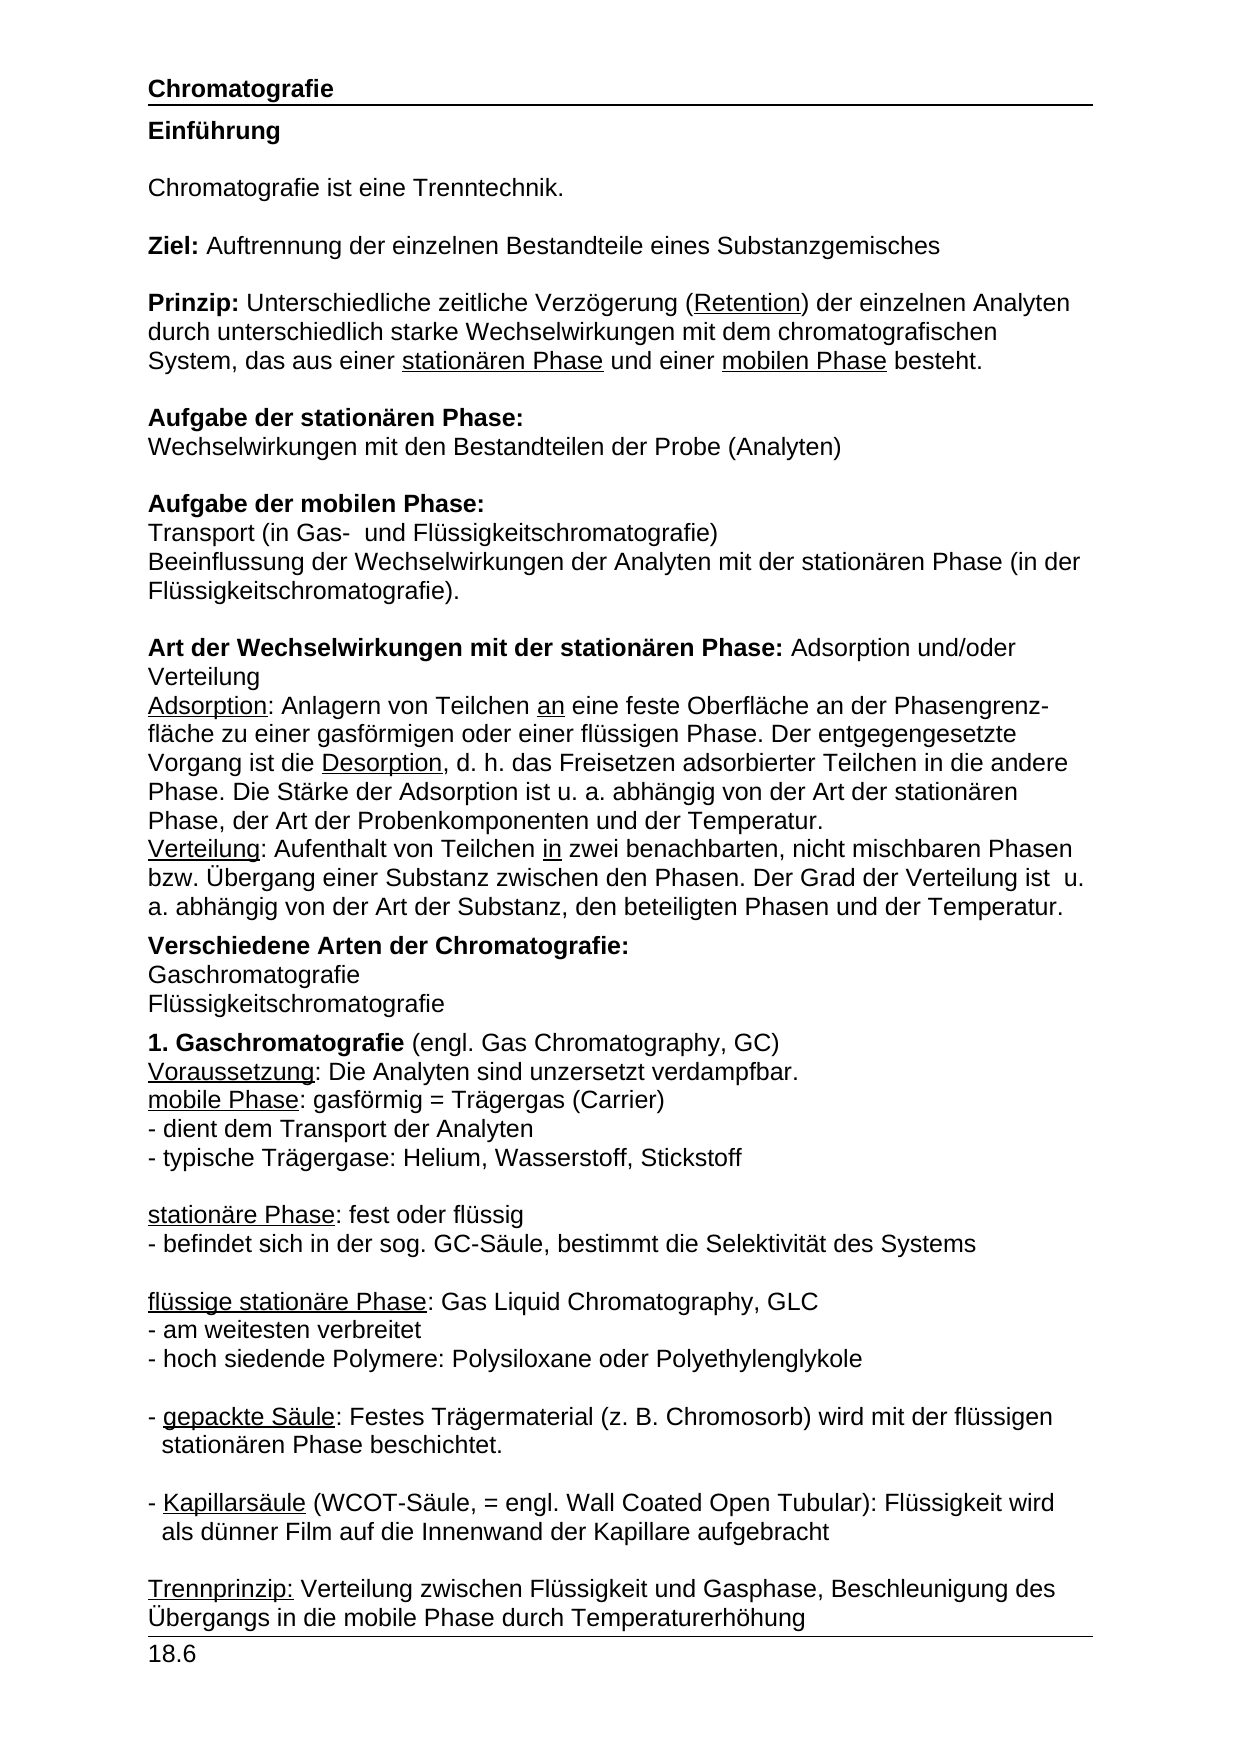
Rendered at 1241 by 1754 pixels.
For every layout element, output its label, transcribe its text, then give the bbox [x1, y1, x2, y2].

text stationären Phase beschichtet. [148, 1430, 1093, 1459]
text Ziel: Auftrennung der einzelnen Bestandteile eines Substanzgemisches [148, 231, 1093, 259]
text Adsorption: Anlagern von Teilchen an eine feste Oberfläche an der Phasengrenz-fläche zu einer gasförmigen oder einer flüssigen Phase. Der entgegengesetzte Vorgang ist die Desorption, d. h. das Freisetzen adsorbierter Teilchen in die andere Phase. Die Stärke der Adsorption ist u. a. abhängig von der Art der stationären Phase, der Art der Probenkomponenten und der Temperatur. [148, 691, 1093, 834]
text - Kapillarsäule (WCOT-Säule, = engl. Wall Coated Open Tubular): Flüssigkeit wird [148, 1488, 1093, 1516]
text Trennprinzip: Verteilung zwischen Flüssigkeit und Gasphase, Beschleunigung des Übergangs in die mobile Phase durch Temperaturerhöhung [148, 1574, 1093, 1631]
text - typische Trägergase: Helium, Wasserstoff, Stickstoff [148, 1143, 1093, 1171]
text Verschiedene Arten der Chromatografie: Gaschromatografie Flüssigkeitschromatografie [148, 931, 1093, 1017]
text flüssige stationäre Phase: Gas Liquid Chromatography, GLC - am weitesten verbreitet - hoch siedende Polymere: Polysiloxane oder Polyethylenglykole [148, 1286, 1093, 1373]
text Art der Wechselwirkungen mit der stationären Phase: Adsorption und/oder Verteilung [148, 633, 1093, 691]
text 1. Gaschromatografie (engl. Gas Chromatography, GC) [148, 1028, 1093, 1056]
text stationäre Phase: fest oder flüssig - befindet sich in der sog. GC-Säule, bestimmt die Selektivität des Systems [148, 1200, 1093, 1258]
text Voraussetzung: Die Analyten sind unzersetzt verdampfbar. [148, 1056, 1093, 1085]
text Aufgabe der mobilen Phase: Transport (in Gas- und Flüssigkeitschromatografie) Beeinflussung der Wechselwirkungen der Analyten mit der stationären Phase (in der Flüssigkeitschromatografie). [148, 489, 1093, 604]
text Chromatografie ist eine Trenntechnik. [148, 173, 1093, 202]
text als dünner Film auf die Innenwand der Kapillare aufgebracht [148, 1516, 1093, 1545]
text Verteilung: Aufenthalt von Teilchen in zwei benachbarten, nicht mischbaren Phasen bzw. Übergang einer Substanz zwischen den Phasen. Der Grad der Verteilung ist u. a. abhängig von der Art der Substanz, den beteiligten Phasen und der Temperatur. [148, 834, 1093, 921]
text mobile Phase: gasförmig = Trägergas (Carrier) - dient dem Transport der Analyten [148, 1085, 1093, 1143]
text Prinzip: Unterschiedliche zeitliche Verzögerung (Retention) der einzelnen Analyten durch unterschiedlich starke Wechselwirkungen mit dem chromatografischen System, das aus einer stationären Phase und einer mobilen Phase besteht. [148, 288, 1093, 374]
text Aufgabe der stationären Phase: Wechselwirkungen mit den Bestandteilen der Probe (Analyten) [148, 403, 1093, 461]
text - gepackte Säule: Festes Trägermaterial (z. B. Chromosorb) wird mit der flüssigen [148, 1401, 1093, 1430]
text Einführung [148, 116, 1093, 144]
